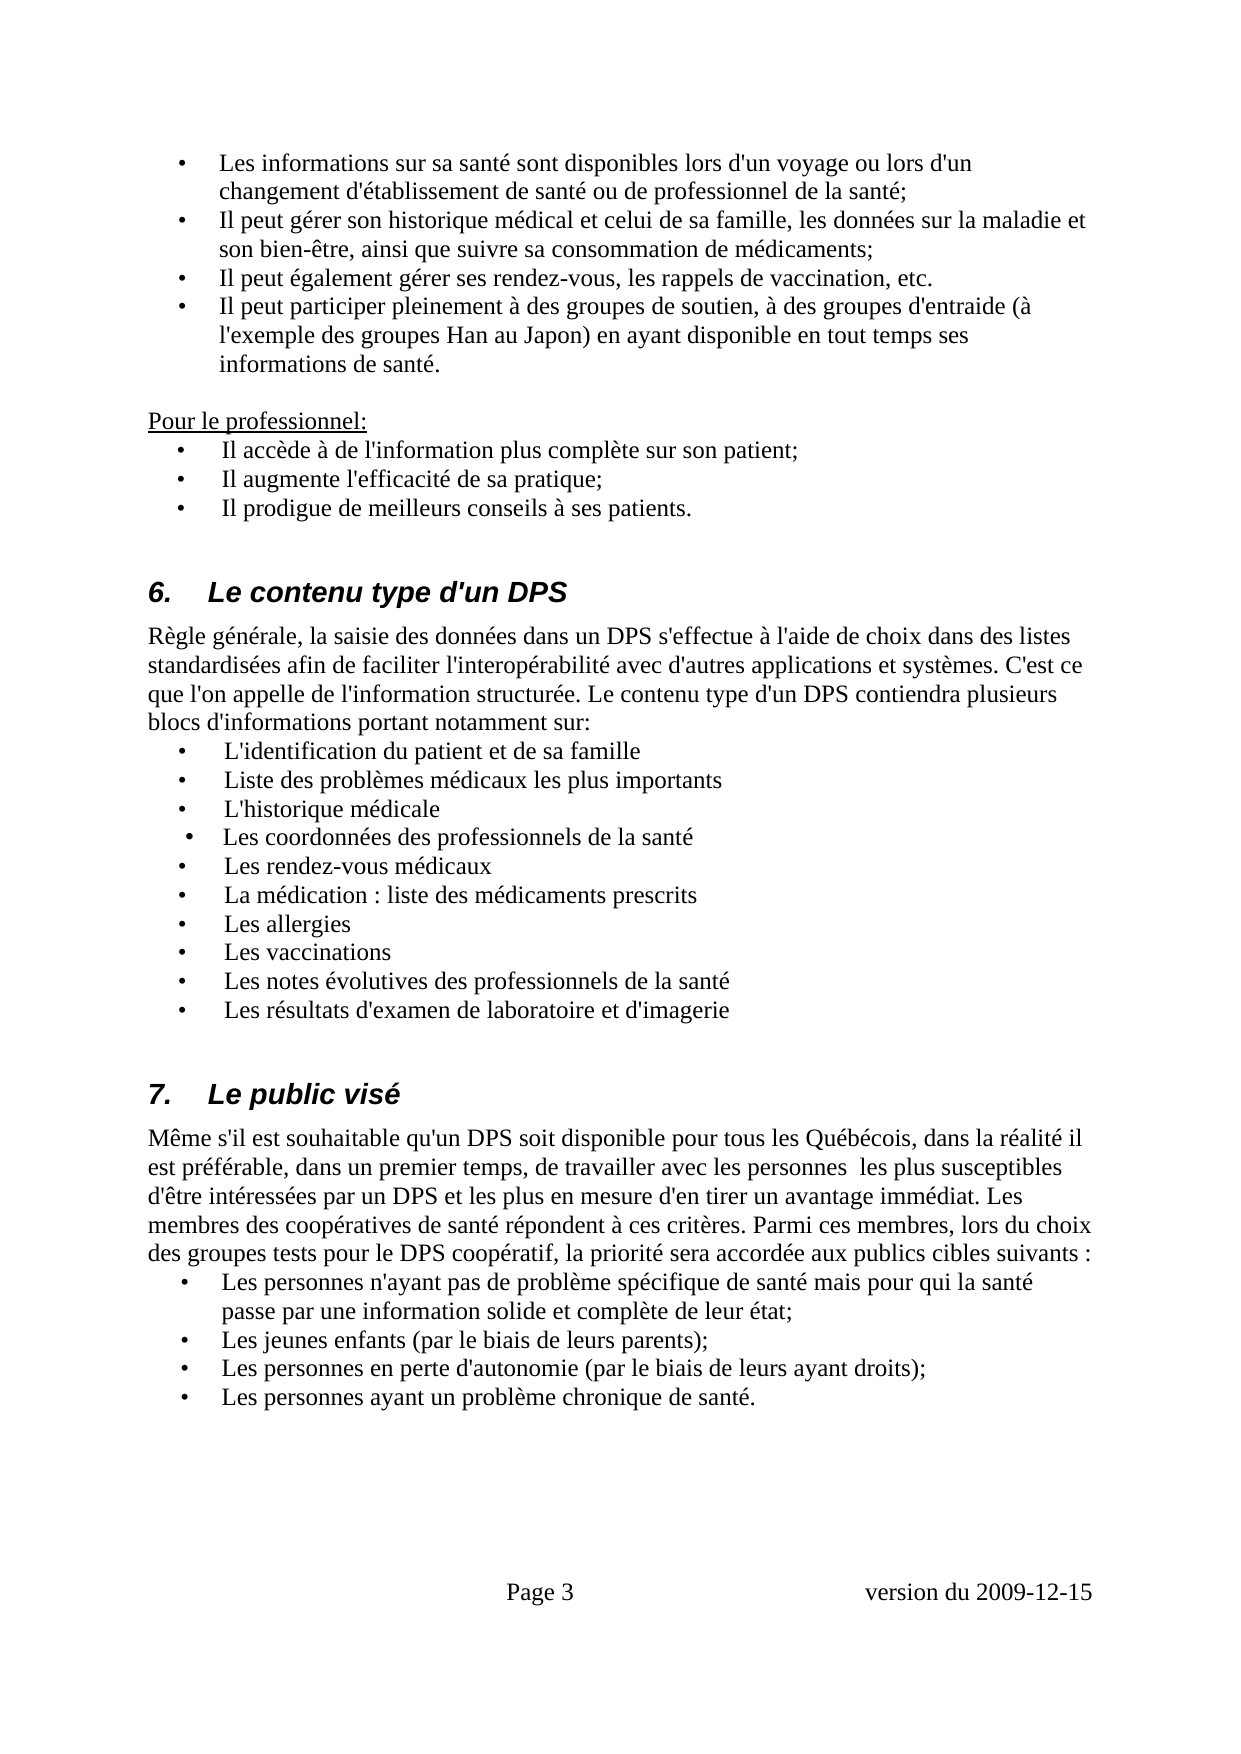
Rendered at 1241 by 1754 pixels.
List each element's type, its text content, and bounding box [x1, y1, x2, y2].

text • Il accède à de l'information plus complète sur son patient; [176, 435, 1092, 464]
text • Les allergies [178, 909, 1092, 937]
text Pour le professionnel: [148, 406, 1092, 435]
subtitle Le public visé [148, 1077, 1092, 1111]
text • L'historique médicale [178, 794, 1092, 822]
text • Les personnes en perte d'autonomie (par le biais de leurs ayant droits); [180, 1353, 1092, 1382]
text Même s'il est souhaitable qu'un DPS soit disponible pour tous les Québécois, dans la réalité il est préférable, dans un premier temps, de travailler avec les personnes les plus susceptibles d'être intéressées par un DPS et les plus en mesure d'en tirer un avantage immédiat. Les membres des coopératives de santé répondent à ces critères. Parmi ces membres, lors du choix des groupes tests pour le DPS coopératif, la priorité sera accordée aux publics cibles suivants : [148, 1123, 1092, 1267]
text • Les personnes n'ayant pas de problème spécifique de santé mais pour qui la santé passe par une information solide et complète de leur état; [180, 1267, 1092, 1325]
text • Les notes évolutives des professionnels de la santé [178, 966, 1092, 995]
text • Il peut participer pleinement à des groupes de soutien, à des groupes d'entraide (à l'exemple des groupes Han au Japon) en ayant disponible en tout temps ses informations de santé. [178, 291, 1092, 378]
text • Liste des problèmes médicaux les plus importants [178, 765, 1092, 794]
text • Il peut gérer son historique médical et celui de sa famille, les données sur la maladie et son bien-être, ainsi que suivre sa consommation de médicaments; [178, 205, 1092, 263]
text • Les résultats d'examen de laboratoire et d'imagerie [178, 995, 1092, 1024]
text • Il augmente l'efficacité de sa pratique; [176, 464, 1092, 493]
text • La médication : liste des médicaments prescrits [178, 880, 1092, 909]
text • L'identification du patient et de sa famille [178, 736, 1092, 765]
text • Les informations sur sa santé sont disponibles lors d'un voyage ou lors d'un changement d'établissement de santé ou de professionnel de la santé; [178, 148, 1092, 205]
subtitle Le contenu type d'un DPS [148, 575, 1092, 609]
list Les coordonnées des professionnels de la santé [185, 822, 1092, 851]
text • Les vaccinations [178, 937, 1092, 966]
text • Les personnes ayant un problème chronique de santé. [180, 1382, 1092, 1411]
text • Il peut également gérer ses rendez-vous, les rappels de vaccination, etc. [178, 263, 1092, 291]
text • Les rendez-vous médicaux [178, 851, 1092, 880]
text • Il prodigue de meilleurs conseils à ses patients. [176, 493, 1092, 521]
text • Les jeunes enfants (par le biais de leurs parents); [180, 1325, 1092, 1353]
text Règle générale, la saisie des données dans un DPS s'effectue à l'aide de choix dans des listes standardisées afin de faciliter l'interopérabilité avec d'autres applications et systèmes. C'est ce que l'on appelle de l'information structurée. Le contenu type d'un DPS contiendra plusieurs blocs d'informations portant notamment sur: [148, 621, 1092, 736]
